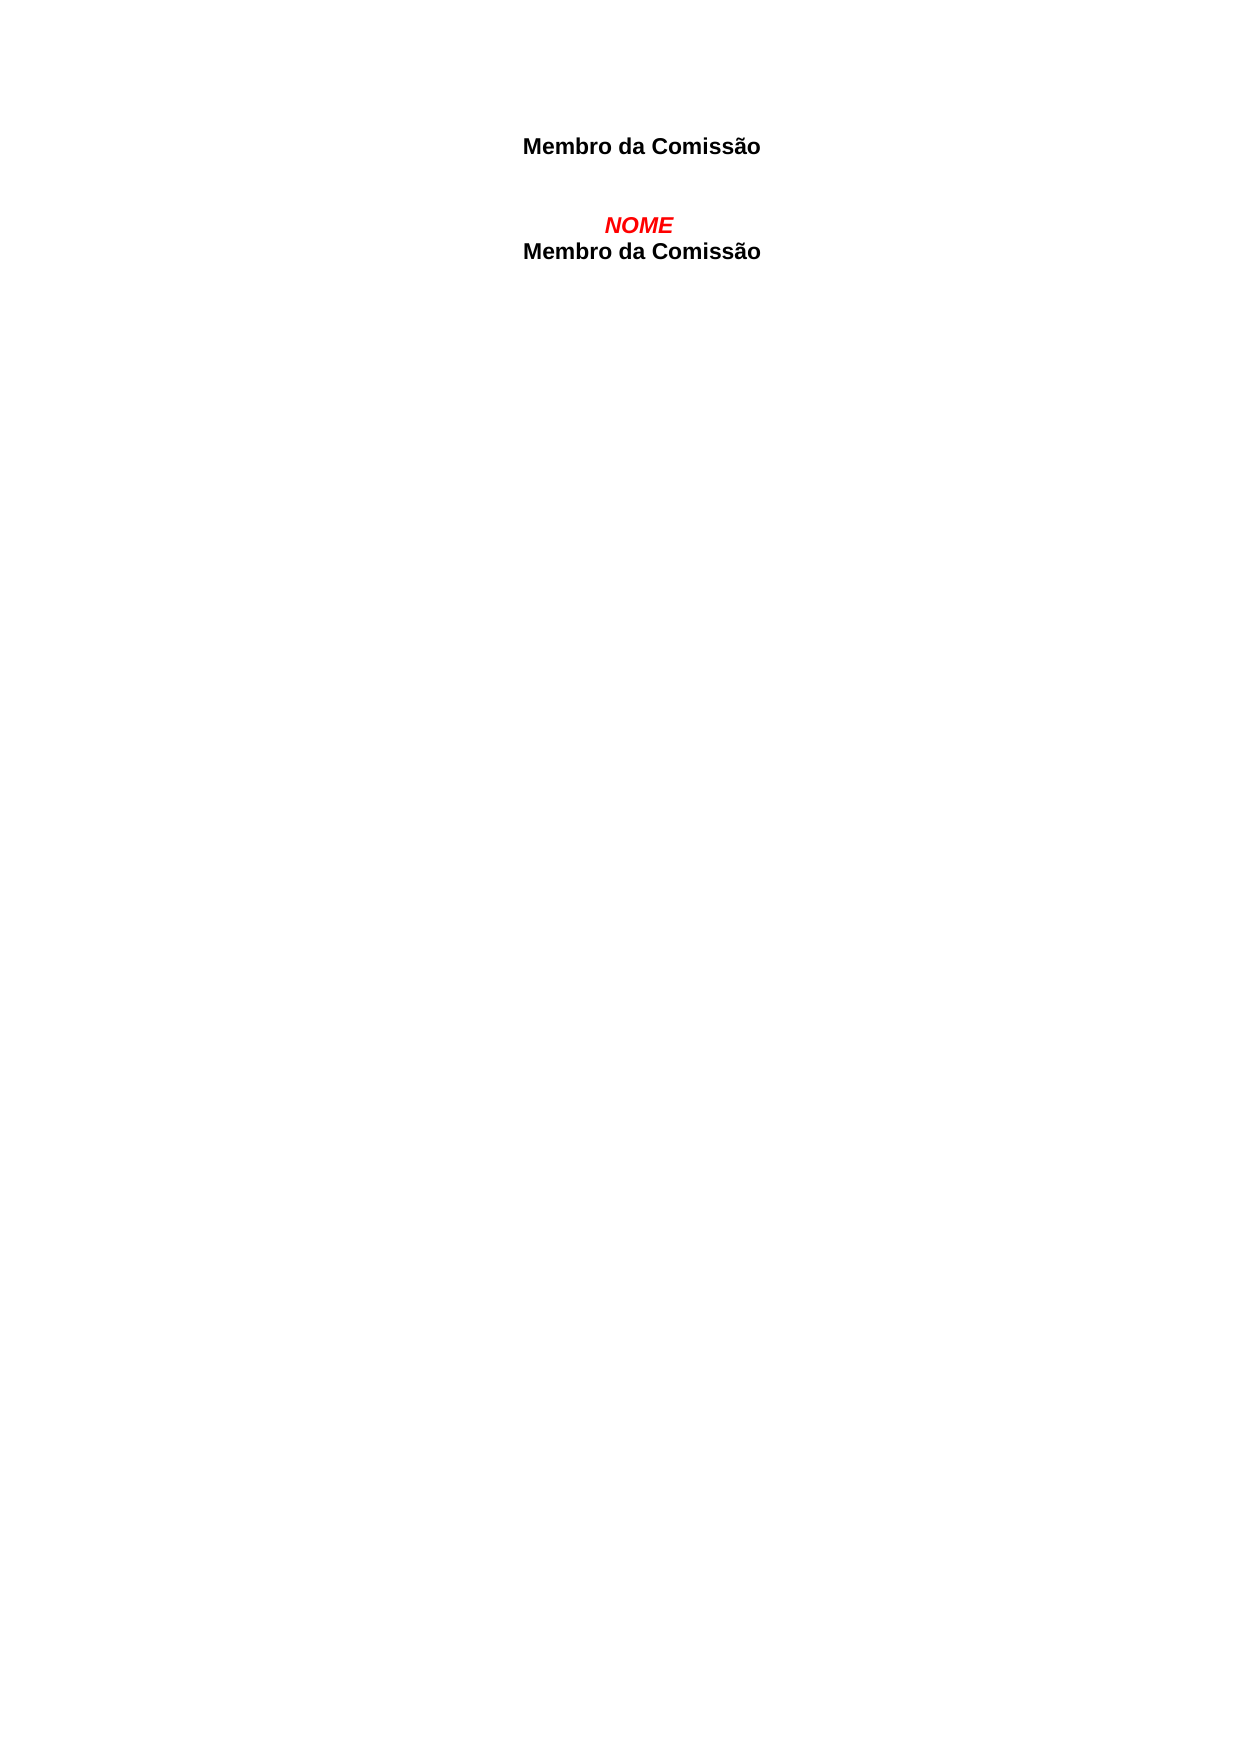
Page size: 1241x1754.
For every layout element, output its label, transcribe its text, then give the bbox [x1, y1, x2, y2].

text Membro da Comissão [215, 238, 1063, 265]
text NOME [215, 212, 1063, 238]
text Membro da Comissão [214, 133, 1063, 159]
